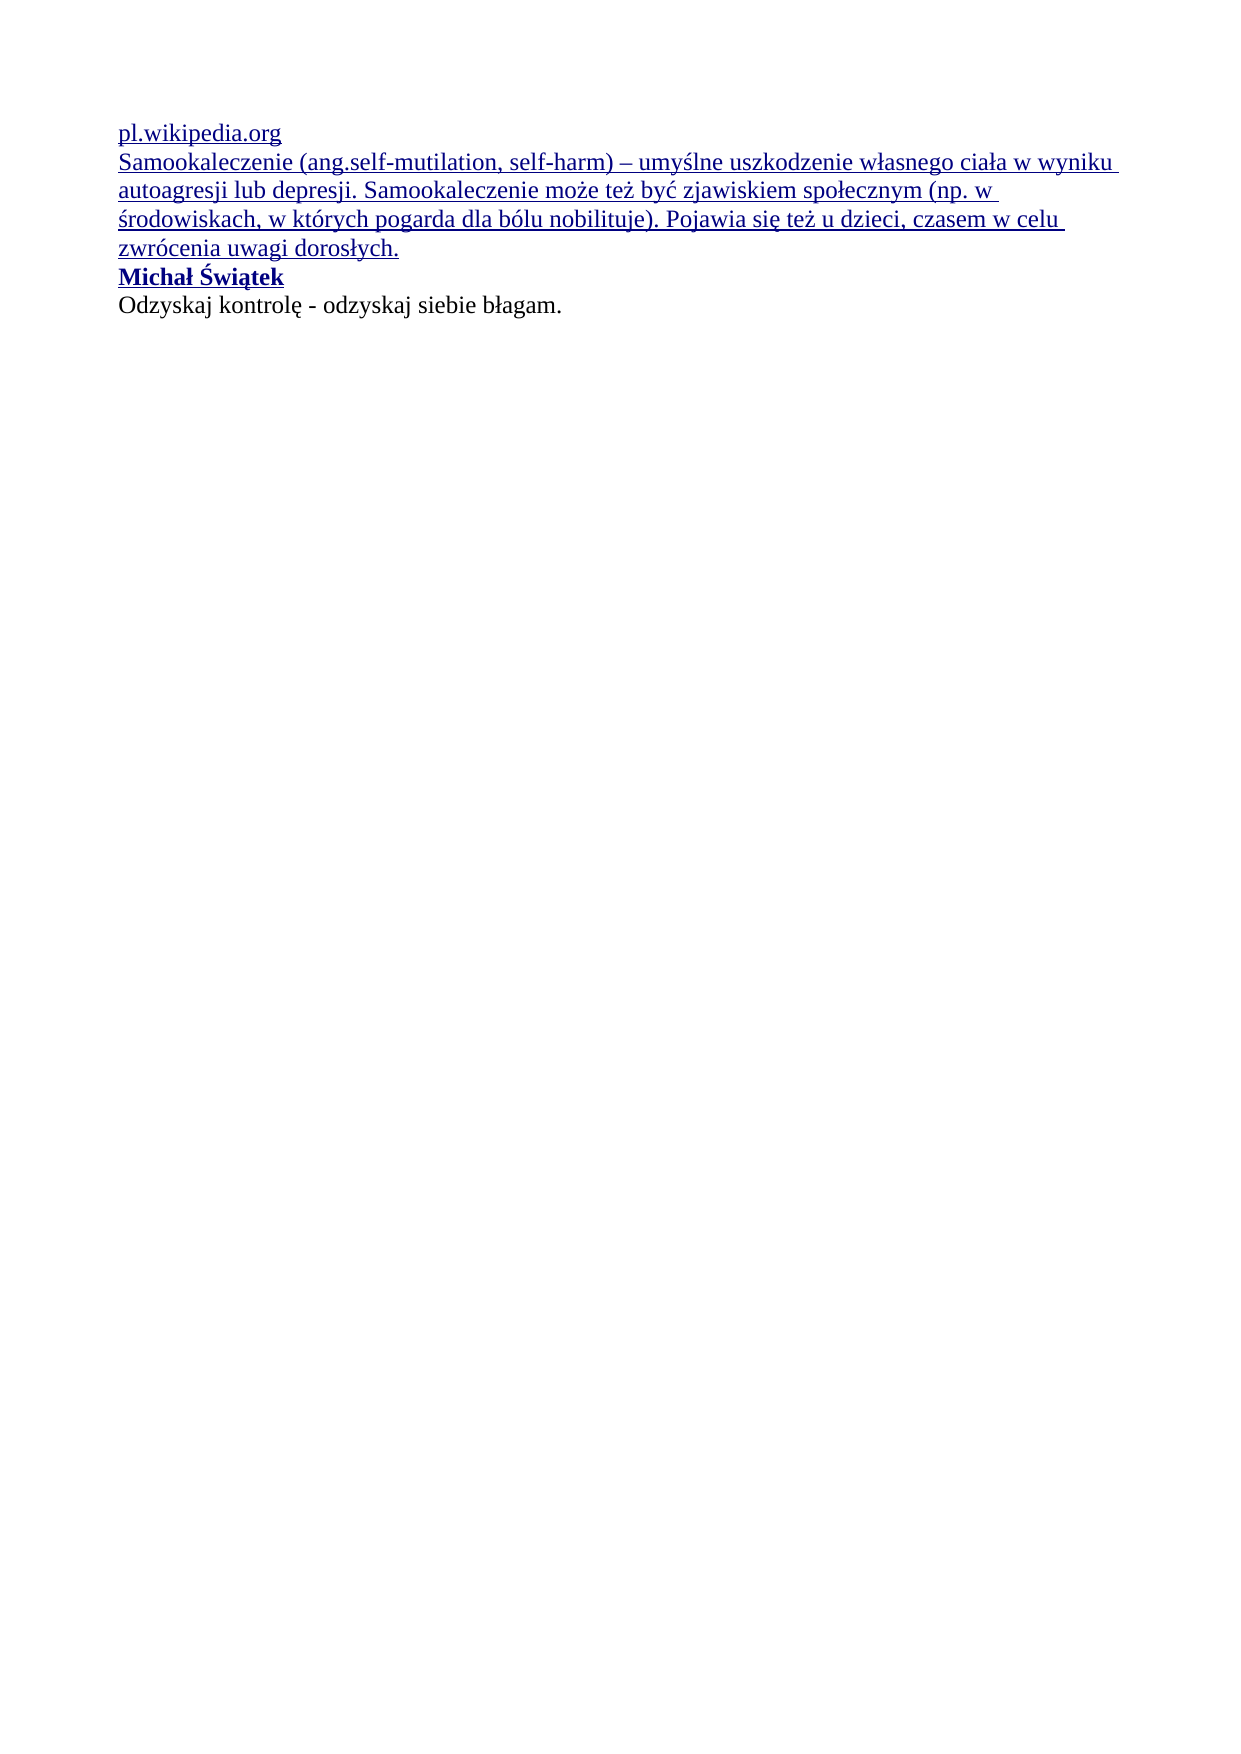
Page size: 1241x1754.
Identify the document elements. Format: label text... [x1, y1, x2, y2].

text Michał Świątek [118, 262, 1122, 291]
text Odzyskaj kontrolę - odzyskaj siebie błagam. [118, 291, 1122, 319]
text Samookaleczenie (ang.self-mutilation, self-harm) – umyślne uszkodzenie własnego ciała w wyniku autoagresji lub depresji. Samookaleczenie może też być zjawiskiem społecznym (np. w środowiskach, w których pogarda dla bólu nobilituje). Pojawia się też u dzieci, czasem w celu zwrócenia uwagi dorosłych. [118, 147, 1122, 262]
text pl.wikipedia.org [118, 118, 1122, 147]
